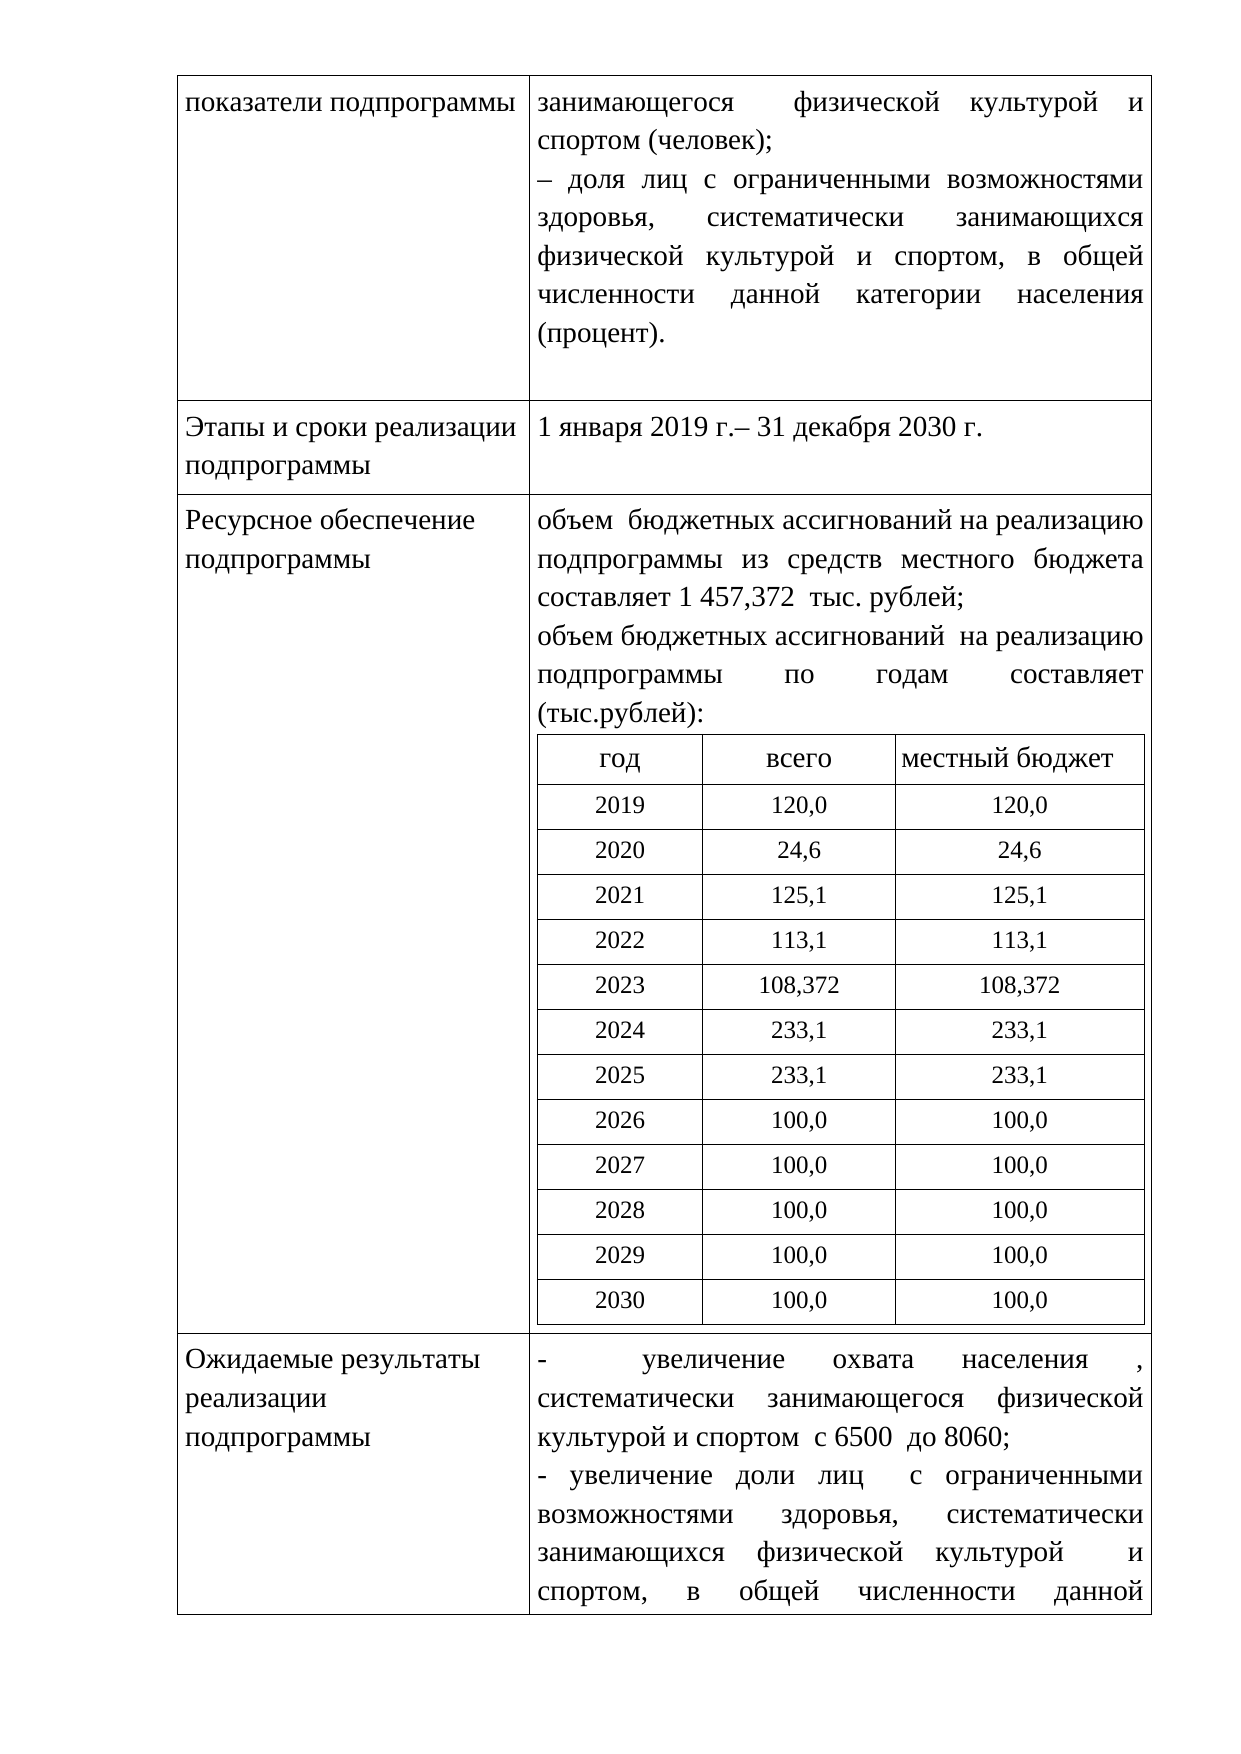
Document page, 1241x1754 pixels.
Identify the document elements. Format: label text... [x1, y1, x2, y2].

table_cell 24,6 [703, 830, 895, 874]
table_cell 24,6 [896, 830, 1144, 874]
table_cell 125,1 [703, 875, 895, 919]
table_cell 100,0 [896, 1235, 1144, 1279]
table_cell 100,0 [896, 1190, 1144, 1234]
table_cell 108,372 [703, 965, 895, 1009]
table_cell 1 января 2019 г.– 31 декабря 2030 г. [530, 401, 1151, 494]
table_cell Ресурсное обеспечение подпрограммы [178, 495, 529, 1333]
table_cell 100,0 [703, 1235, 895, 1279]
table_cell Этапы и сроки реализации подпрограммы [178, 401, 529, 494]
table_cell 233,1 [896, 1010, 1144, 1054]
table_cell 2027 [538, 1145, 702, 1189]
table_cell 113,1 [896, 920, 1144, 964]
table_cell объем бюджетных ассигнований на реализацию подпрограммы из средств местного бюджета составляет 1 457,372 тыс. рублей; объем бюджетных ассигнований на реализацию подпрограммы по годам составляет (тыс.рублей): [530, 495, 1151, 1333]
table_cell 233,1 [703, 1055, 895, 1099]
table_cell 2030 [538, 1280, 702, 1324]
table_cell занимающегося физической культурой и спортом (человек); – доля лиц с ограниченными возможностями здоровья, систематически занимающихся физической культурой и спортом, в общей численности данной категории населения (процент). [530, 76, 1151, 400]
table_cell 120,0 [703, 785, 895, 829]
table_header год [538, 735, 702, 784]
table_cell 2028 [538, 1190, 702, 1234]
table_cell 233,1 [896, 1055, 1144, 1099]
table_cell 113,1 [703, 920, 895, 964]
table_cell 100,0 [703, 1100, 895, 1144]
table_cell Ожидаемые результаты реализации подпрограммы [178, 1334, 529, 1614]
table_cell 100,0 [703, 1280, 895, 1324]
table_cell 100,0 [703, 1190, 895, 1234]
table_cell 2020 [538, 830, 702, 874]
table_cell 2021 [538, 875, 702, 919]
table_header всего [703, 735, 895, 784]
table_cell 2025 [538, 1055, 702, 1099]
table_cell 100,0 [896, 1100, 1144, 1144]
table_cell 2029 [538, 1235, 702, 1279]
table_cell 100,0 [896, 1145, 1144, 1189]
table_cell 2022 [538, 920, 702, 964]
table_cell 100,0 [703, 1145, 895, 1189]
table_cell 233,1 [703, 1010, 895, 1054]
table_header местный бюджет [896, 735, 1144, 784]
table_cell 2019 [538, 785, 702, 829]
table_cell 100,0 [896, 1280, 1144, 1324]
table_cell 125,1 [896, 875, 1144, 919]
table_cell 2023 [538, 965, 702, 1009]
table_cell 2026 [538, 1100, 702, 1144]
table_cell 2024 [538, 1010, 702, 1054]
table_cell 120,0 [896, 785, 1144, 829]
table_cell - увеличение охвата населения , систематически занимающегося физической культурой и спортом с 6500 до 8060; - увеличение доли лиц с ограниченными возможностями здоровья, систематически занимающихся физической культурой и спортом, в общей численности данной [530, 1334, 1151, 1614]
table_cell 108,372 [896, 965, 1144, 1009]
table_cell показатели подпрограммы [178, 76, 529, 400]
